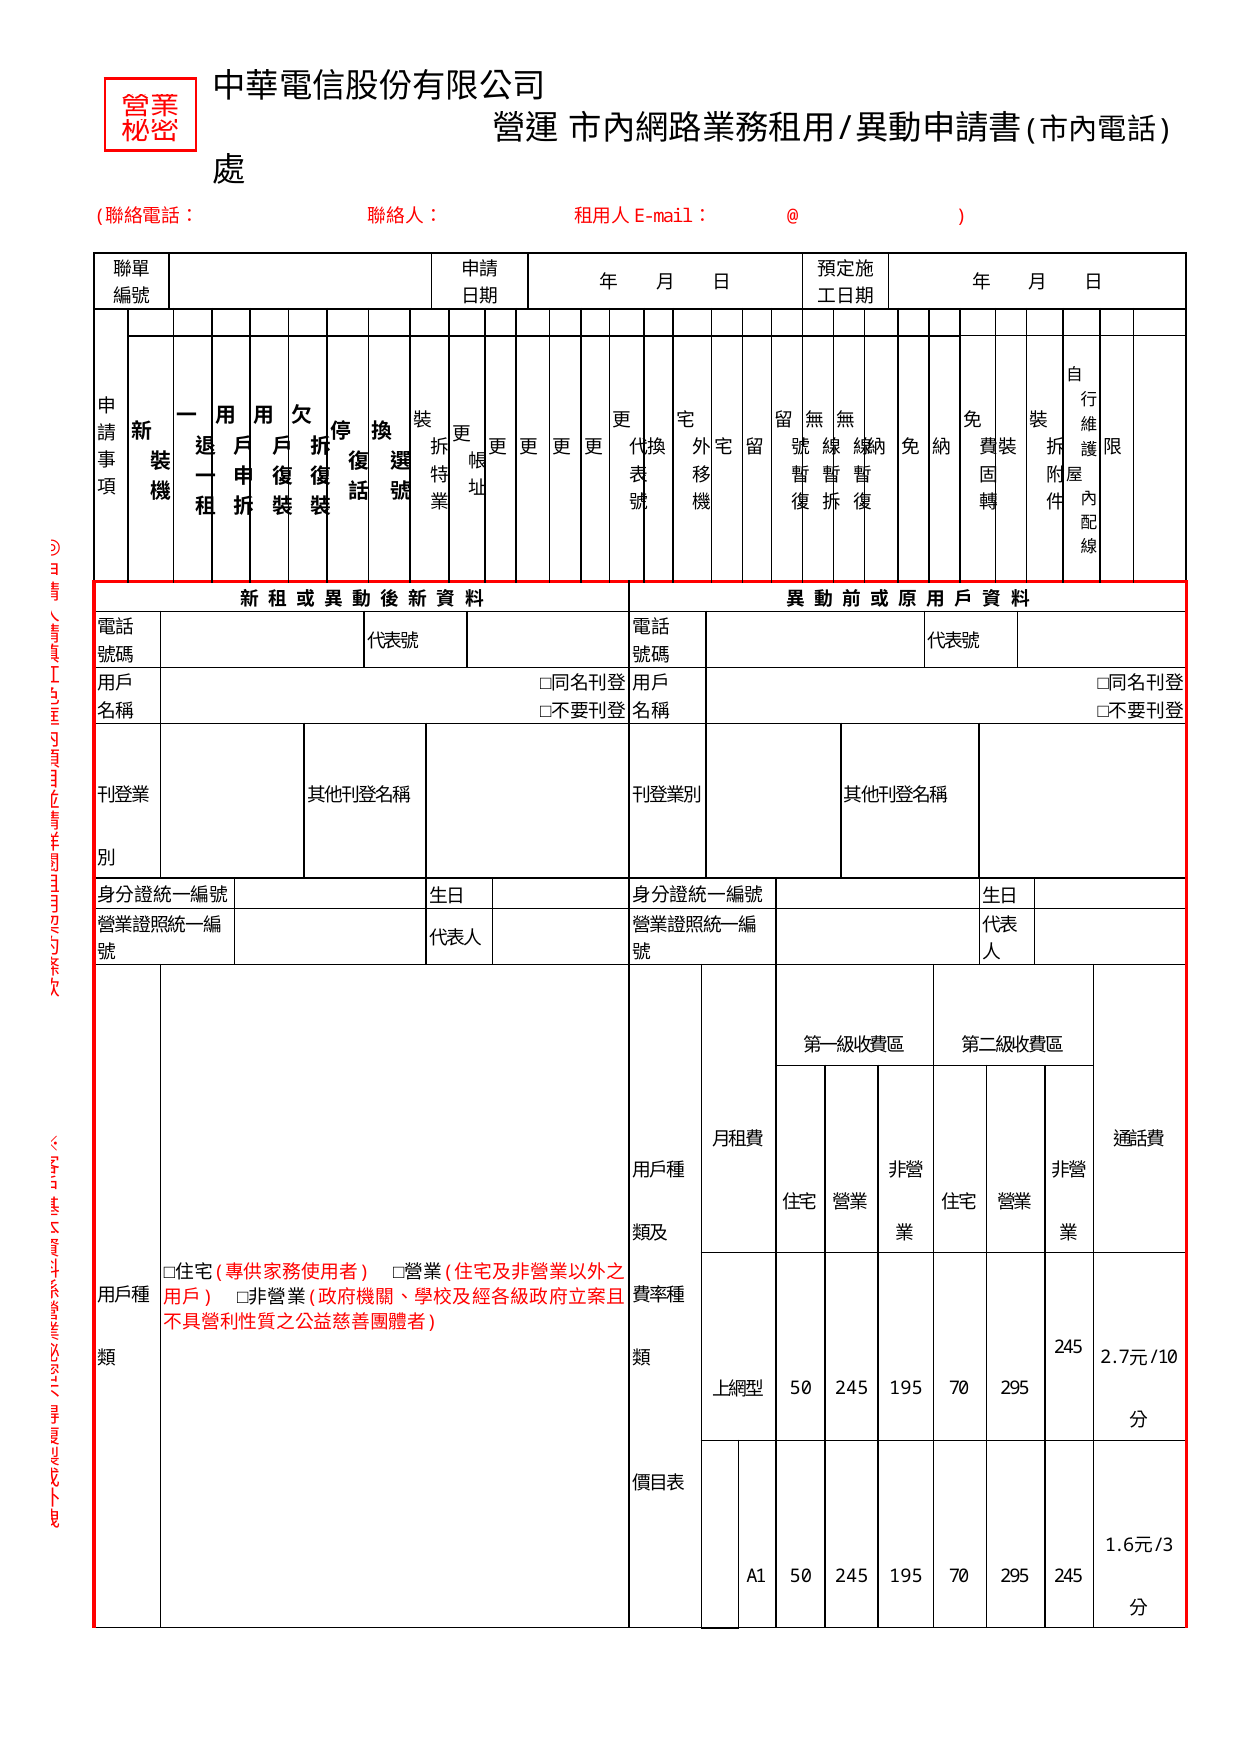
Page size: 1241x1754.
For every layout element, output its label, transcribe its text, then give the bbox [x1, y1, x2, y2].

table_cell 245 [826, 1253, 877, 1439]
table_cell 更代表人 [582, 337, 609, 580]
table_cell [996, 310, 1026, 335]
table_cell 月租費 [702, 965, 775, 1252]
table_cell [961, 310, 995, 335]
table_cell 70 [934, 1441, 986, 1627]
table_cell □住宅(專供家務使用者) □營業(住宅及非營業以外之用戶) □非營業(政府機關、學校及經各級政府立案且不具營利性質之公益慈善團體者) [161, 965, 628, 1627]
table_cell 住宅 [777, 1066, 824, 1252]
table_cell 更帳址 [450, 337, 484, 580]
table_cell [1101, 310, 1133, 335]
table_cell 住宅 [934, 1066, 986, 1252]
table_cell 50 [777, 1441, 824, 1627]
table_cell [174, 310, 211, 335]
table_cell 宅外移機 [674, 337, 711, 580]
table_cell 代表號 [365, 612, 466, 666]
table_cell 刊登業別 [630, 724, 705, 877]
table_cell [493, 879, 628, 908]
table_cell 申請事項 [44, 501, 81, 1686]
table_cell 裝拆特業 [411, 337, 448, 580]
table_cell [610, 310, 643, 335]
table_cell 通話費 [1094, 965, 1185, 1252]
table_cell 1.6元/3分 [1094, 1441, 1185, 1627]
table_cell 70 [934, 1253, 986, 1439]
table_cell 用戶 名稱 [630, 668, 705, 722]
table_cell 納費截答 [865, 337, 897, 580]
table_cell [645, 310, 672, 335]
table_cell 245 [1046, 1441, 1093, 1627]
table_cell [899, 310, 928, 335]
table_cell [213, 310, 249, 335]
table_cell 營業證照統一編號 [630, 909, 775, 964]
table_cell [674, 310, 711, 335]
table_cell [1018, 612, 1185, 666]
table_cell 納費固轉 [930, 337, 959, 580]
table_header 年 月 日 [889, 254, 1185, 308]
table_cell [803, 310, 833, 335]
table_cell [411, 310, 448, 335]
table_cell 異 動 前 或 原 用 戶 資 料 [630, 583, 1185, 611]
table_cell 留號暫復 [772, 337, 802, 580]
table_header 年 月 日 [529, 254, 802, 308]
table_cell 上網型 [702, 1253, 775, 1439]
table_cell 新 租 或 異 動 後 新 資 料 [96, 583, 628, 611]
table_cell 無線暫拆 [803, 337, 833, 580]
table_cell [235, 909, 425, 964]
table_cell 更業別 [550, 337, 580, 580]
table_cell [743, 310, 771, 335]
table_cell [289, 310, 326, 335]
table_cell 裝拆附件 [1027, 336, 1062, 580]
table_cell [930, 310, 959, 335]
table_cell 用戶種類及 費率種類 價目表 [630, 965, 701, 1627]
table_cell 換機 [645, 337, 672, 580]
table_header 申請 日期 [432, 254, 527, 308]
table_cell [161, 724, 303, 877]
table_cell 更代表號 [610, 337, 643, 580]
table_cell 生日 [980, 879, 1034, 908]
table_cell 營業 [987, 1066, 1044, 1252]
table_cell [550, 310, 580, 335]
table_cell [1134, 310, 1185, 335]
table_cell 新裝機 [129, 337, 173, 580]
table_cell □同名刊登 □不要刊登 [161, 668, 628, 722]
table_cell [712, 310, 742, 335]
table_cell 身分證統一編號 [630, 879, 775, 908]
table_cell [517, 310, 549, 335]
table_header 預定施 工日期 [803, 254, 888, 308]
table_cell 其他刊登名稱 [305, 724, 425, 877]
table_cell 免費固轉 [961, 336, 995, 580]
table_cell [707, 724, 840, 877]
table_cell [251, 310, 288, 335]
table_cell 245 [826, 1441, 877, 1627]
table_cell 刊登業別 [96, 724, 160, 877]
table_cell 免費截答 [899, 337, 928, 580]
table_cell [1035, 909, 1185, 964]
table_cell 195 [879, 1253, 933, 1439]
table_cell 非營業 [1046, 1066, 1093, 1252]
table_cell 用戶種類 [96, 965, 160, 1627]
table_cell □同名刊登 □不要刊登 [707, 668, 1185, 722]
table_cell 295 [987, 1441, 1044, 1627]
table_cell 營業 [826, 1066, 877, 1252]
table_cell 宅內移機 [712, 337, 742, 580]
table_cell 代表人 [980, 909, 1034, 964]
table_cell 用戶申拆 [213, 337, 249, 580]
table_cell [129, 310, 173, 335]
table_cell 295 [987, 1253, 1044, 1439]
table_cell 電話 號碼 [96, 612, 160, 666]
table_cell [1035, 879, 1185, 908]
table_cell 代表人 [427, 909, 492, 964]
table_cell 自行維護 屋內配線 [1064, 336, 1099, 580]
table_cell 195 [879, 1441, 933, 1627]
table_cell [369, 310, 409, 335]
table_cell 裝拆副機 [996, 336, 1026, 580]
table_cell 停復話 [328, 337, 368, 580]
table_cell [161, 612, 363, 666]
table_cell 限撥0204服務 [1101, 336, 1133, 580]
table_cell 無線暫復 [834, 337, 864, 580]
table_cell [1064, 310, 1099, 335]
table_cell [450, 310, 484, 335]
text (聯絡電話： 聯絡人： 租用人E-mail： @ ) [94, 189, 1181, 231]
table_cell [328, 310, 368, 335]
table_cell 代表號 [925, 612, 1017, 666]
table_cell [707, 612, 924, 666]
table_cell [772, 310, 802, 335]
table_cell 換選號 [369, 337, 409, 580]
table_cell 50 [777, 1253, 824, 1439]
table_cell [493, 909, 628, 964]
table_header 中華電信股份有限公司 營運處 [209, 65, 566, 189]
table_cell [777, 909, 979, 964]
table_cell 2.7元/10分 [1094, 1253, 1185, 1439]
table_cell 用戶復裝 [251, 337, 288, 580]
table_cell [702, 1441, 738, 1627]
table_cell [427, 724, 628, 877]
table_cell 第二級收費區 [934, 965, 1093, 1064]
table_cell 一退一租 [174, 337, 211, 580]
table_cell [486, 310, 515, 335]
table_cell [980, 724, 1185, 877]
table_cell [1027, 310, 1062, 335]
table_cell 生日 [427, 879, 492, 908]
table_cell [777, 879, 979, 908]
table_cell 非營業 [879, 1066, 933, 1252]
table_cell [865, 310, 897, 335]
table_header [170, 254, 431, 308]
table_cell 245 [1046, 1253, 1093, 1439]
table_cell 更種 [517, 337, 549, 580]
table_header 中華電信股份有限公司 營運處 [106, 80, 195, 149]
table_cell 欠拆復裝 [289, 337, 326, 580]
table_cell A1 [739, 1441, 775, 1627]
table_cell [582, 310, 609, 335]
table_cell [1134, 336, 1185, 580]
table_cell 營業證照統一編號 [96, 909, 234, 964]
table_cell 身分證統一編號 [96, 879, 234, 908]
table_header 聯單 編號 [95, 254, 168, 308]
table_cell 用戶 名稱 [96, 668, 160, 722]
table_cell 申請事項 [95, 310, 127, 580]
table_cell 留號暫拆 [743, 337, 771, 580]
table_cell 更(刊)名 [486, 337, 515, 580]
table_cell [235, 879, 425, 908]
table_header 市內網路業務租用/異動申請書(市內電話) [566, 65, 1184, 189]
table_cell 其他刊登名稱 [842, 724, 978, 877]
table_cell [468, 612, 628, 666]
table_cell 第一級收費區 [777, 965, 933, 1064]
table_cell [834, 310, 864, 335]
table_cell 電話 號碼 [630, 612, 705, 666]
